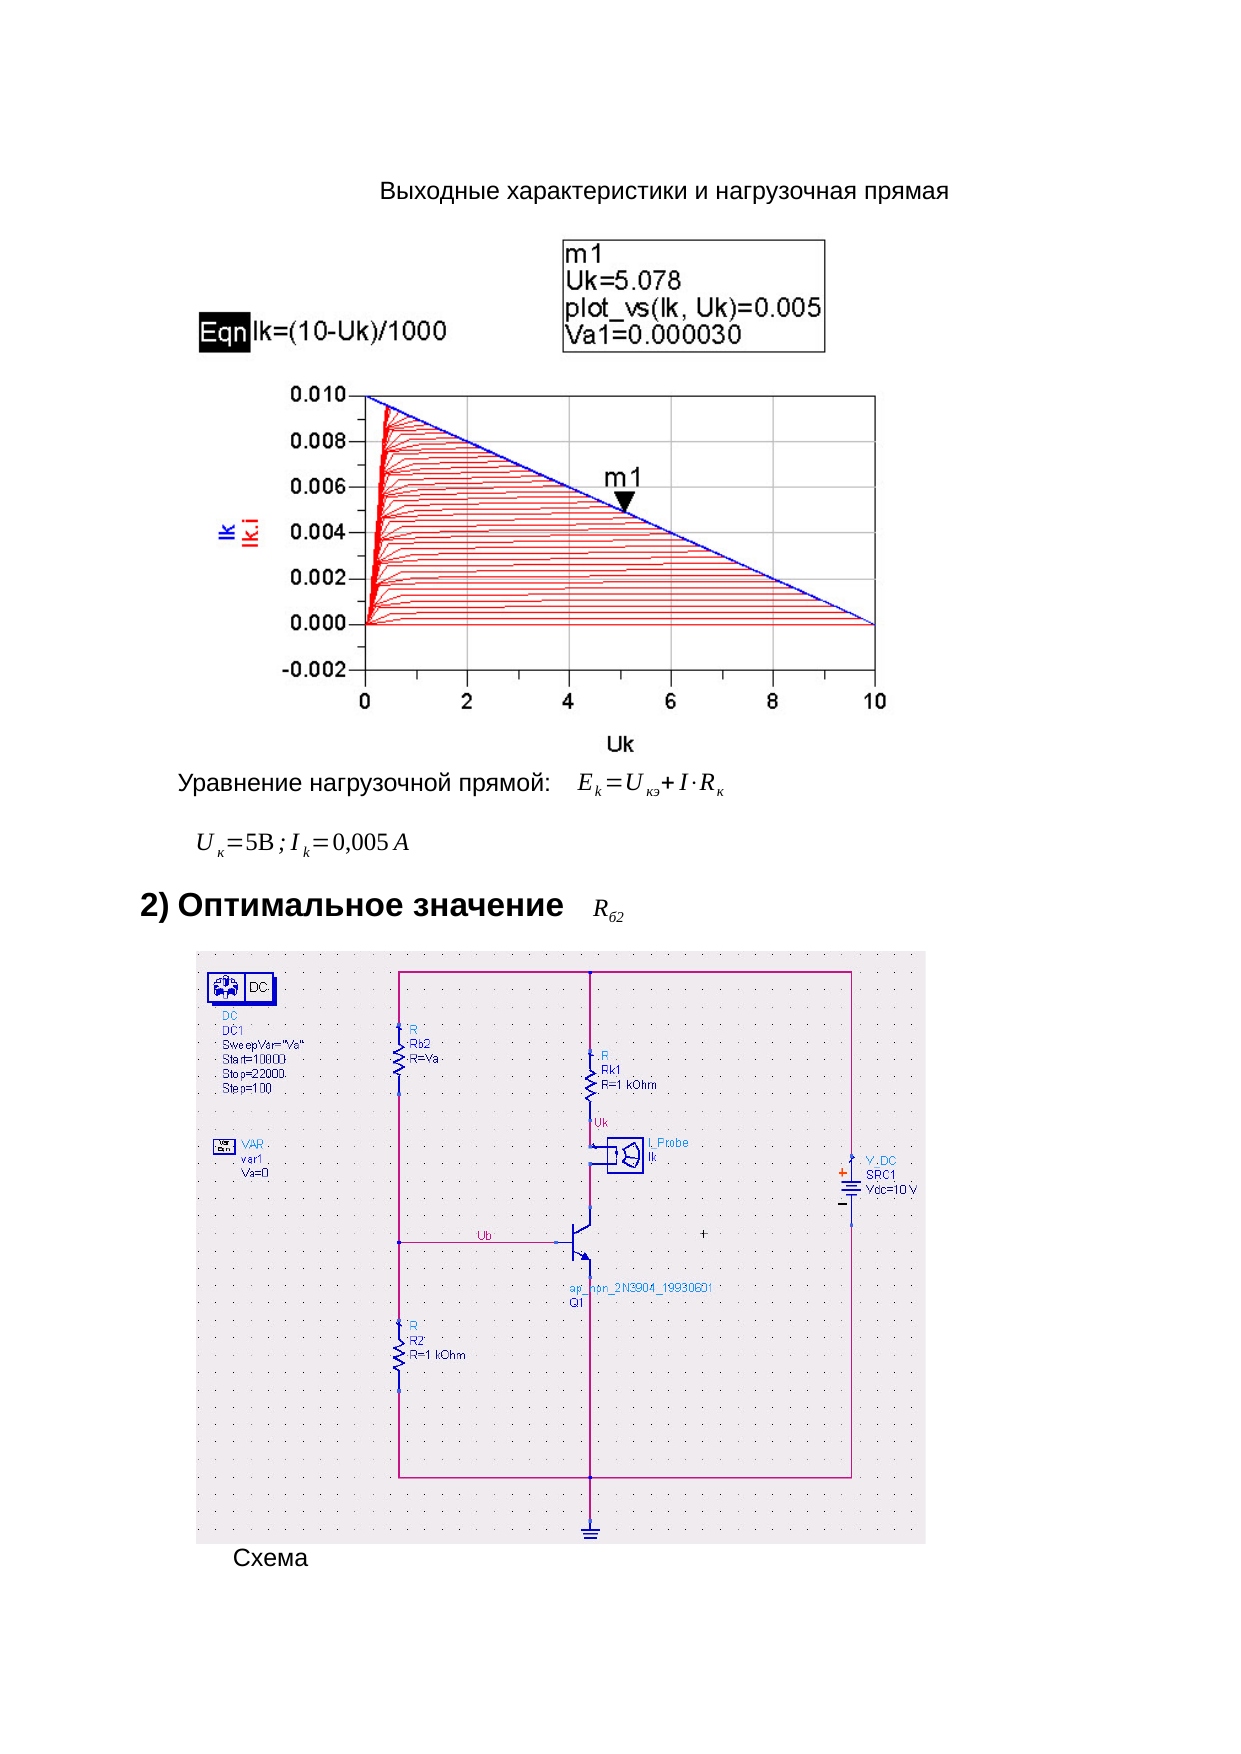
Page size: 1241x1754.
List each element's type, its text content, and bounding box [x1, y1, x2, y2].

picture [196, 951, 926, 1544]
text Выходные характеристики и нагрузочная прямая [177, 176, 1152, 204]
picture [177, 204, 909, 768]
text Схема [177, 1543, 1152, 1572]
subtitle Оптимальное значение [140, 885, 1152, 926]
text Уравнение нагрузочной прямой: [177, 767, 1152, 800]
